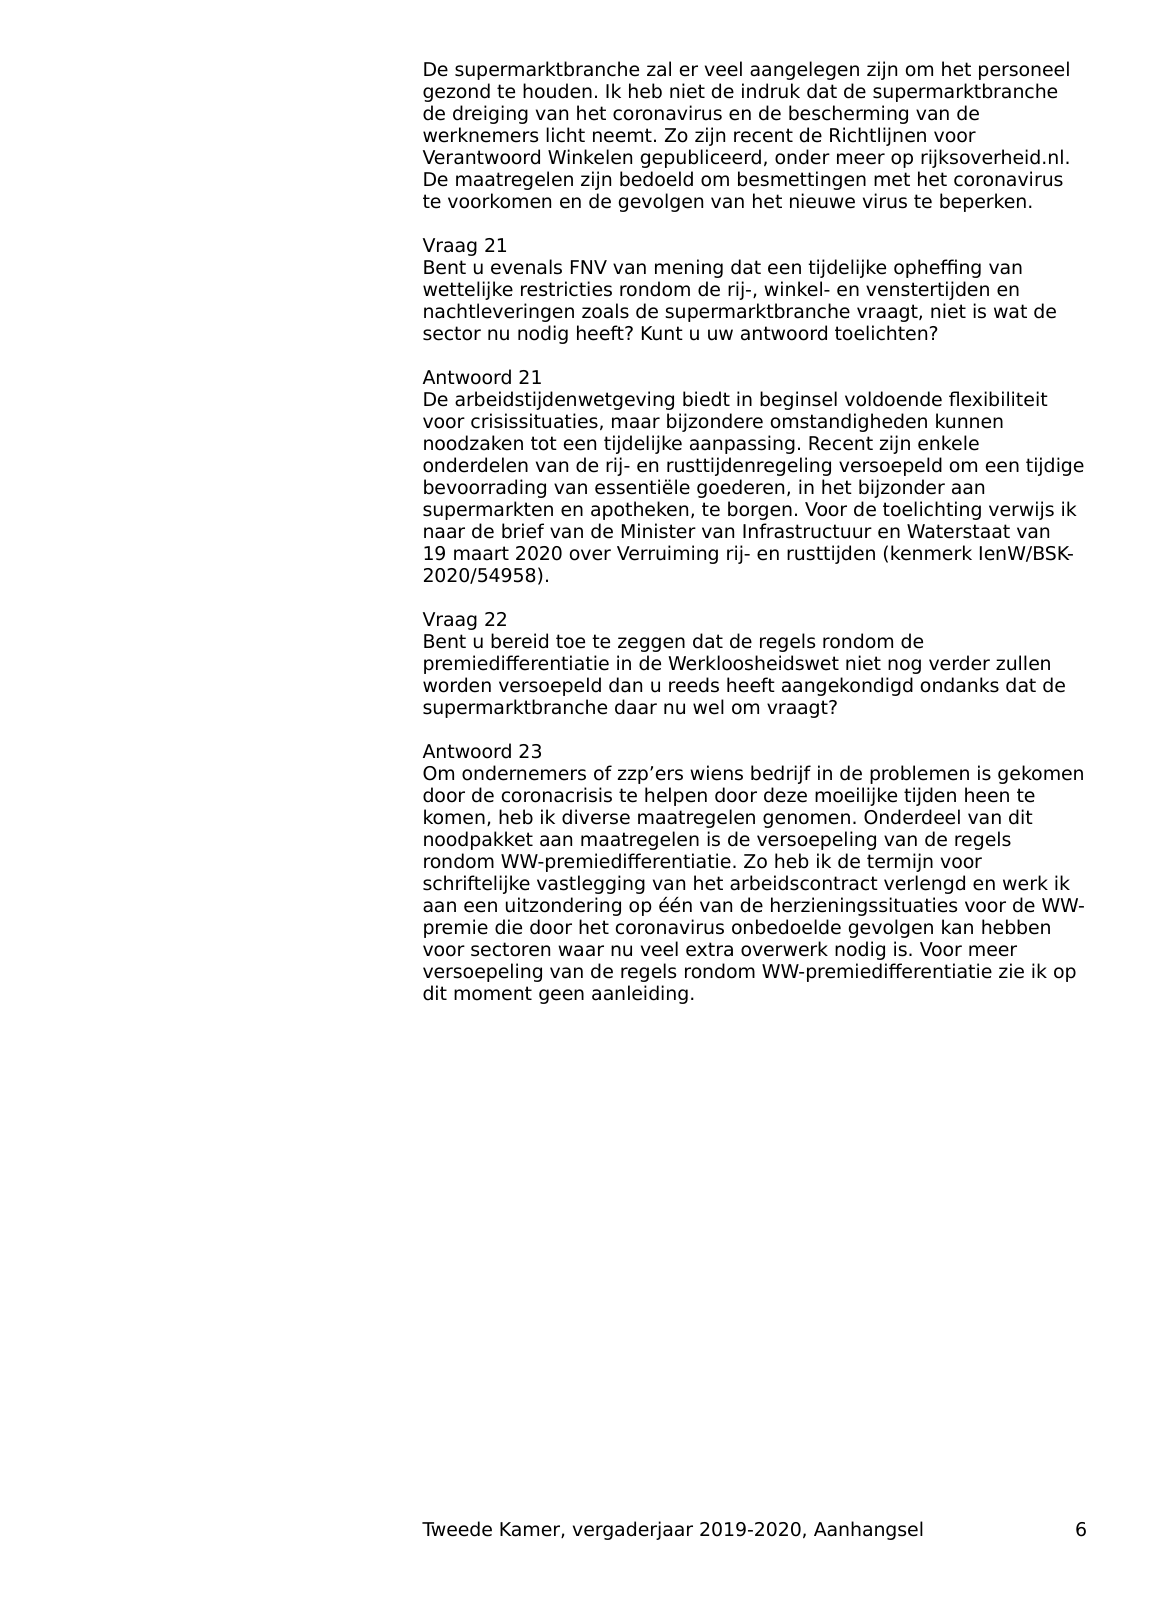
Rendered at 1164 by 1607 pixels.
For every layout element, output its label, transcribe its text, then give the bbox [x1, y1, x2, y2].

text Om ondernemers of zzp’ers wiens bedrijf in de problemen is gekomen door de coronacrisis te helpen door deze moeilijke tijden heen te komen, heb ik diverse maatregelen genomen. Onderdeel van dit noodpakket aan maatregelen is de versoepeling van de regels rondom WW-premiedifferentiatie. Zo heb ik de termijn voor schriftelijke vastlegging van het arbeidscontract verlengd en werk ik aan een uitzondering op één van de herzieningssituaties voor de WW-premie die door het coronavirus onbedoelde gevolgen kan hebben voor sectoren waar nu veel extra overwerk nodig is. Voor meer versoepeling van de regels rondom WW-premiedifferentiatie zie ik op dit moment geen aanleiding. [422, 763, 1087, 1005]
text Vraag 21 [422, 235, 1087, 257]
text Antwoord 23 [422, 741, 1087, 763]
text De arbeidstijdenwetgeving biedt in beginsel voldoende flexibiliteit voor crisissituaties, maar bijzondere omstandigheden kunnen noodzaken tot een tijdelijke aanpassing. Recent zijn enkele onderdelen van de rij- en rusttijdenregeling versoepeld om een tijdige bevoorrading van essentiële goederen, in het bijzonder aan supermarkten en apotheken, te borgen. Voor de toelichting verwijs ik naar de brief van de Minister van Infrastructuur en Waterstaat van 19 maart 2020 over Verruiming rij- en rusttijden (kenmerk IenW/BSK-2020/54958). [422, 389, 1087, 587]
text Antwoord 21 [422, 367, 1087, 389]
text De supermarktbranche zal er veel aangelegen zijn om het personeel gezond te houden. Ik heb niet de indruk dat de supermarktbranche de dreiging van het coronavirus en de bescherming van de werknemers licht neemt. Zo zijn recent de Richtlijnen voor Verantwoord Winkelen gepubliceerd, onder meer op rijksoverheid.nl. De maatregelen zijn bedoeld om besmettingen met het coronavirus te voorkomen en de gevolgen van het nieuwe virus te beperken. [422, 59, 1087, 213]
text Bent u bereid toe te zeggen dat de regels rondom de premiedifferentiatie in de Werkloosheidswet niet nog verder zullen worden versoepeld dan u reeds heeft aangekondigd ondanks dat de supermarktbranche daar nu wel om vraagt? [422, 631, 1087, 719]
text Vraag 22 [422, 609, 1087, 631]
text Bent u evenals FNV van mening dat een tijdelijke opheffing van wettelijke restricties rondom de rij-, winkel- en venstertijden en nachtleveringen zoals de supermarktbranche vraagt, niet is wat de sector nu nodig heeft? Kunt u uw antwoord toelichten? [422, 257, 1087, 345]
